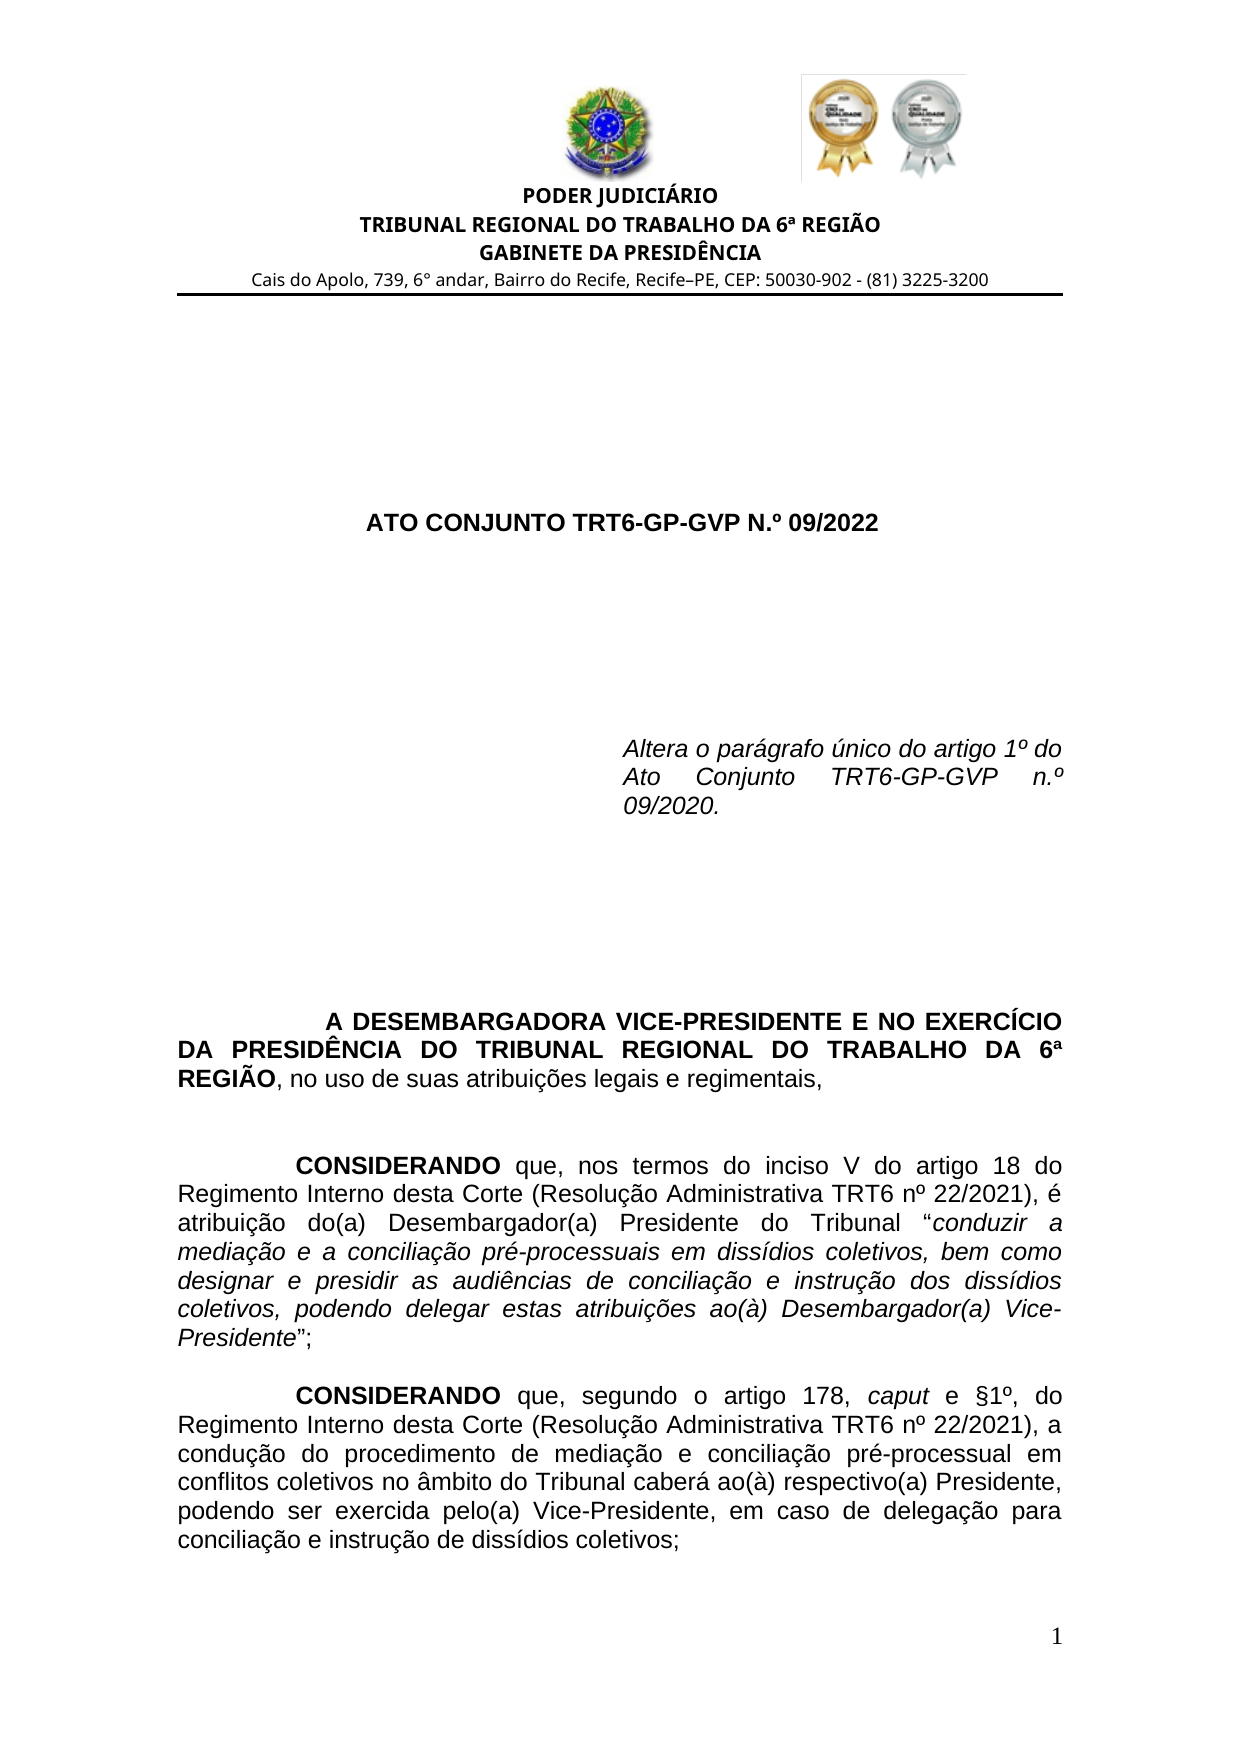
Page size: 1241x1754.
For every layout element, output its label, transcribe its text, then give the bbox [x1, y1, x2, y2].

text CONSIDERANDO que, nos termos do inciso V do artigo 18 do Regimento Interno desta Corte (Resolução Administrativa TRT6 nº 22/2021), é atribuição do(a) Desembargador(a) Presidente do Tribunal “conduzir a mediação e a conciliação pré-processuais em dissídios coletivos, bem como designar e presidir as audiências de conciliação e instrução dos dissídios coletivos, podendo delegar estas atribuições ao(à) Desembargador(a) Vice-Presidente”; [177, 1151, 1063, 1352]
text CONSIDERANDO que, segundo o artigo 178, caput e §1º, do Regimento Interno desta Corte (Resolução Administrativa TRT6 nº 22/2021), a condução do procedimento de mediação e conciliação pré-processual em conflitos coletivos no âmbito do Tribunal caberá ao(à) respectivo(a) Presidente, podendo ser exercida pelo(a) Vice-Presidente, em caso de delegação para conciliação e instrução de dissídios coletivos; [177, 1381, 1063, 1554]
text ATO CONJUNTO TRT6-GP-GVP N.º 09/2022 [177, 508, 1067, 536]
text Altera o parágrafo único do artigo 1º do Ato Conjunto TRT6-GP-GVP n.º 09/2020. [623, 734, 1063, 820]
picture [800, 73, 967, 182]
picture [562, 86, 655, 182]
text A DESEMBARGADORA VICE-PRESIDENTE E NO EXERCÍCIO DA PRESIDÊNCIA DO TRIBUNAL REGIONAL DO TRABALHO DA 6ª REGIÃO, no uso de suas atribuições legais e regimentais, [177, 1007, 1063, 1093]
